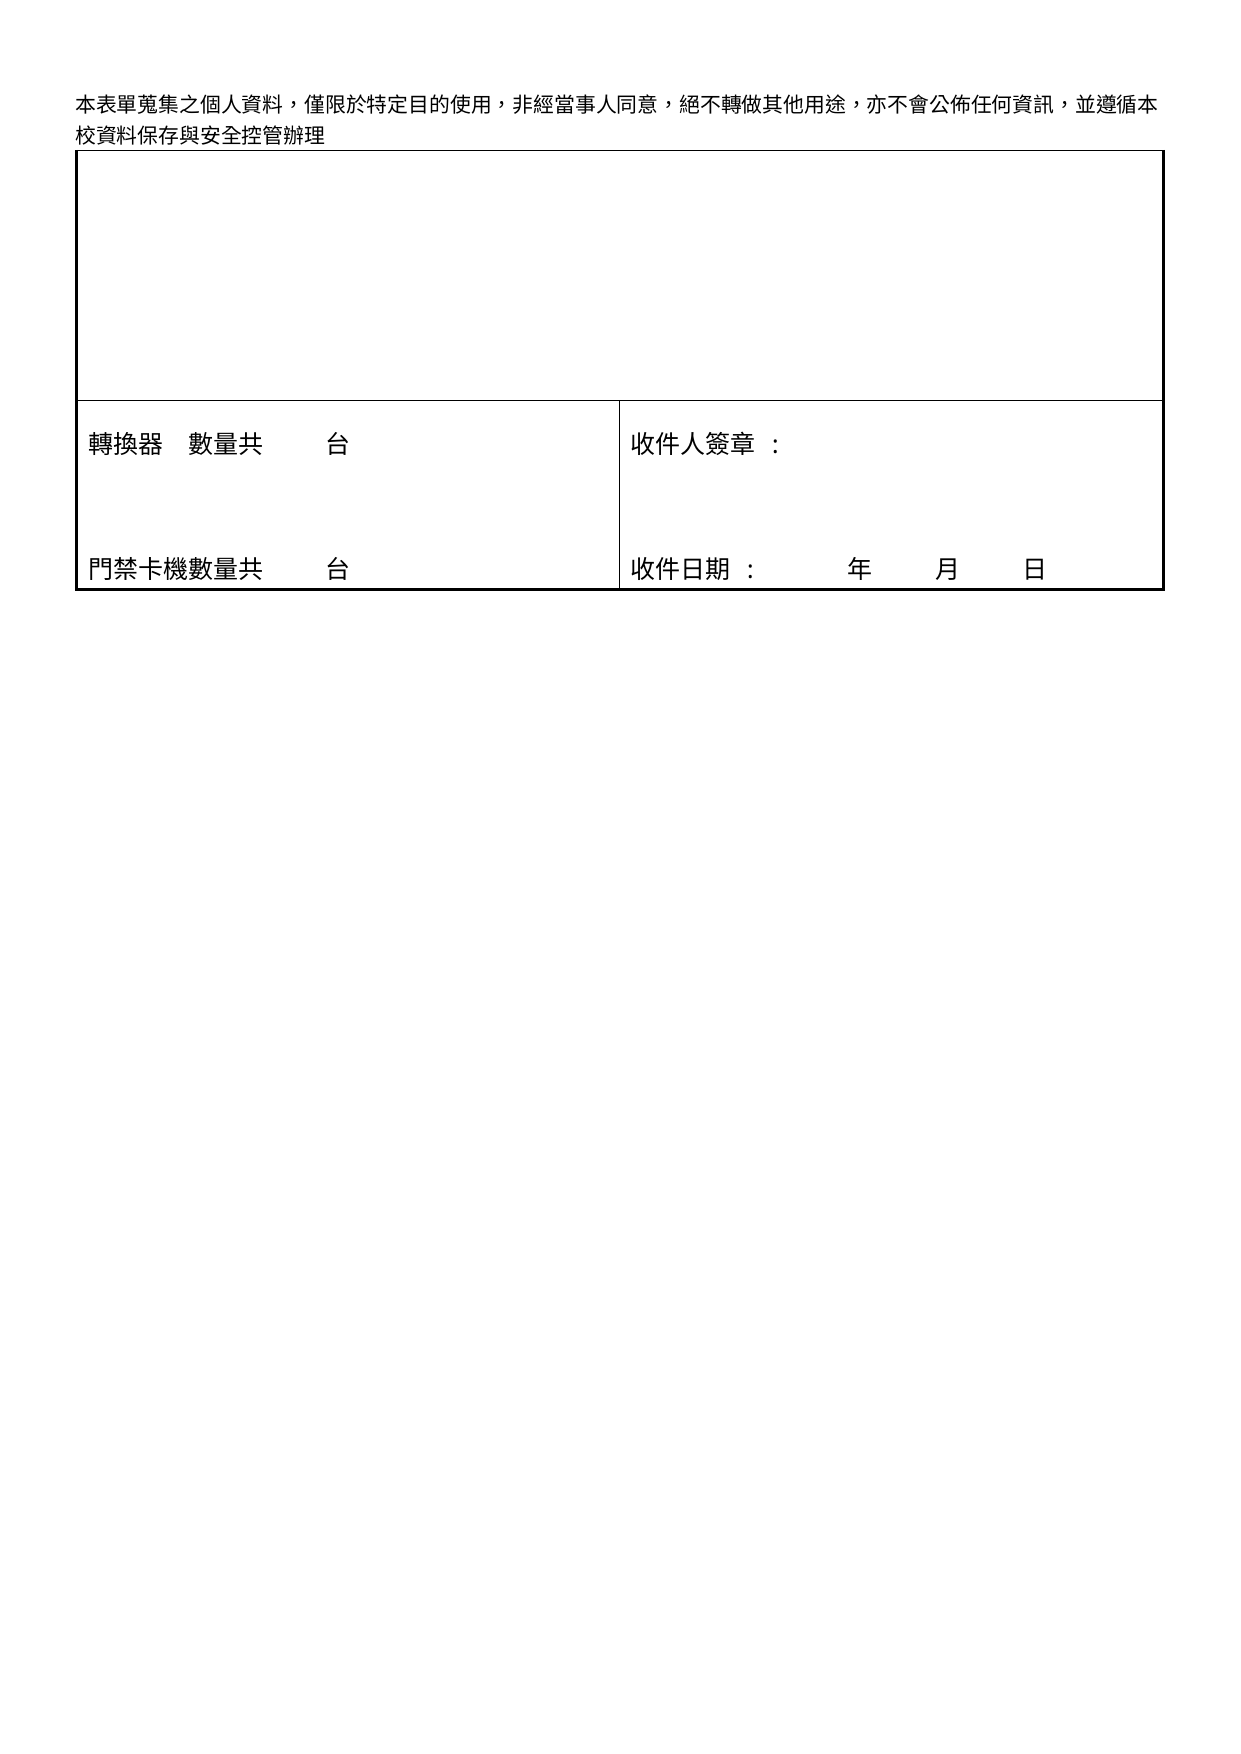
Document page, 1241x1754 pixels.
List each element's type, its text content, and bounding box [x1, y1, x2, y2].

table_cell [78, 151, 1162, 400]
table_cell 轉換器 數量共 台 門禁卡機數量共 台 [78, 401, 619, 588]
table_cell 收件人簽章 : 收件日期 : 年 月 日 [620, 401, 1162, 588]
